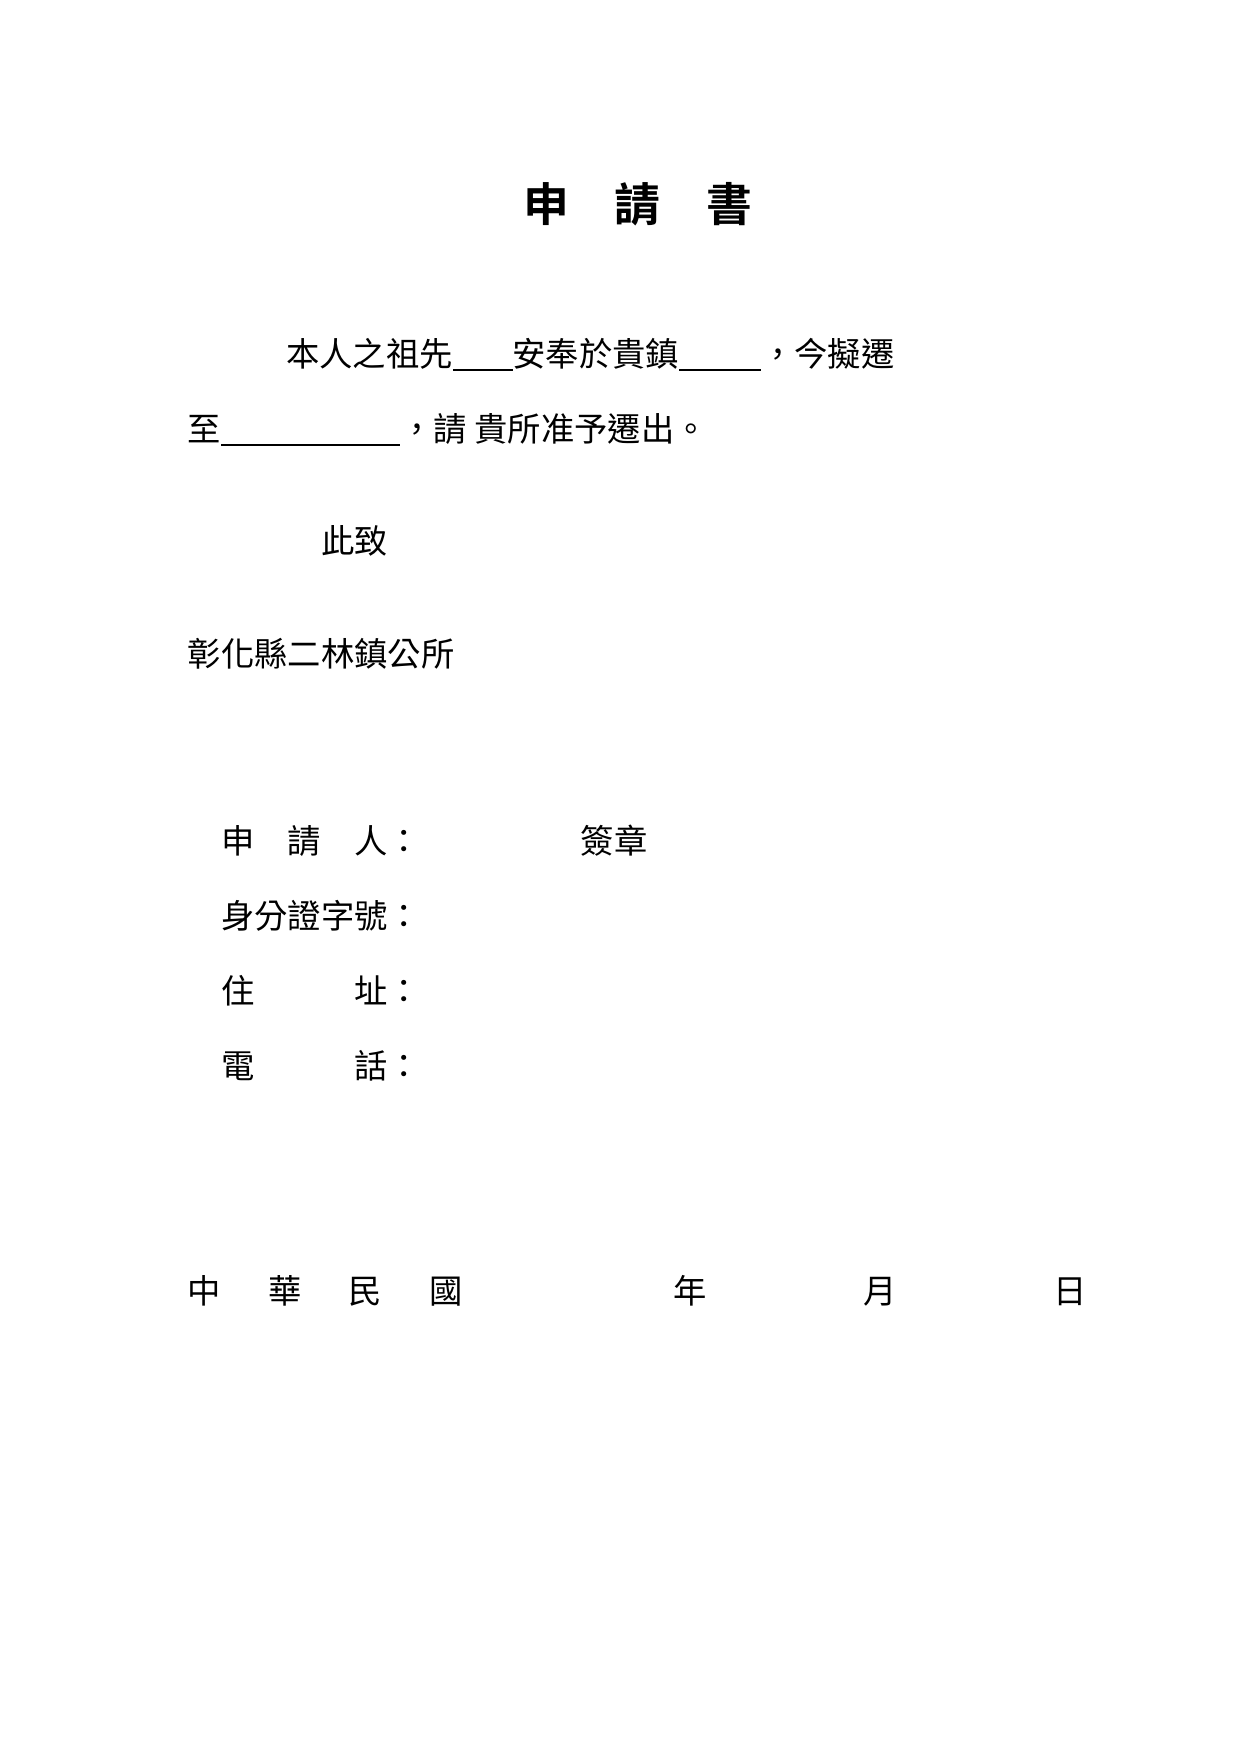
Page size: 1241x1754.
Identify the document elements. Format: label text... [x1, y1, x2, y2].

text 身分證字號： [187, 877, 1087, 952]
text 至 ，請 貴所准予遷出。 [187, 389, 1087, 464]
text 此致 [187, 502, 1087, 577]
text 申 請 書 [187, 164, 1087, 239]
text 電 話： [187, 1027, 1087, 1102]
text 住 址： [187, 952, 1087, 1027]
text 彰化縣二林鎮公所 [187, 614, 1087, 689]
text 本人之祖先 安奉於貴鎮 ，今擬遷 [231, 314, 1087, 389]
text 申 請 人： 簽章 [187, 802, 1087, 877]
text 中華民國 年 月 日 [187, 1252, 1087, 1327]
